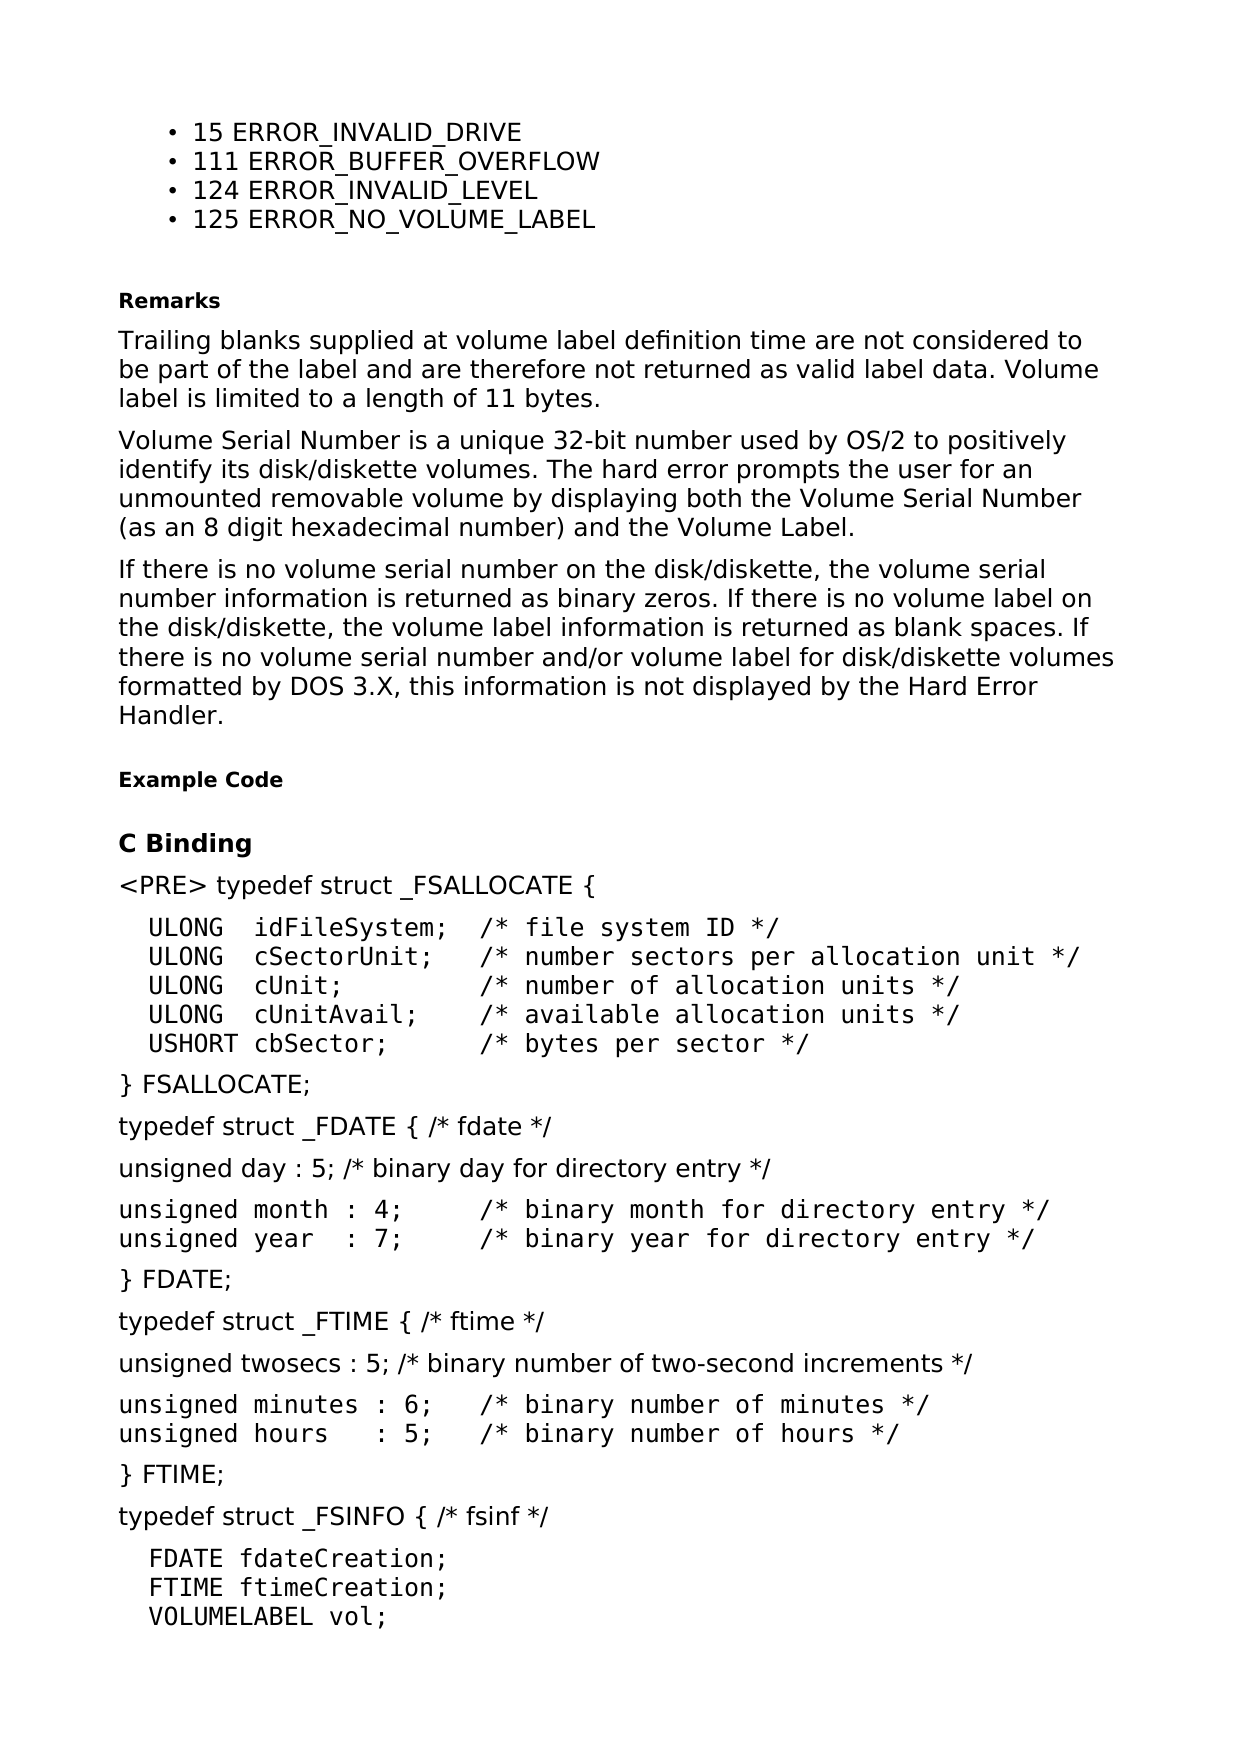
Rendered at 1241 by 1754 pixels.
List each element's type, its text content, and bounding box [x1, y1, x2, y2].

list 125 ERROR_NO_VOLUME_LABEL [177, 206, 1122, 235]
list 124 ERROR_INVALID_LEVEL [177, 176, 1122, 206]
text typedef struct _FTIME { /* ftime */ [118, 1307, 1122, 1336]
text unsigned month : 4; /* binary month for directory entry */ unsigned year : 7; /* binary year for directory entry */ [118, 1195, 1122, 1254]
text If there is no volume serial number on the disk/diskette, the volume serial number information is returned as binary zeros. If there is no volume label on the disk/diskette, the volume label information is returned as blank spaces. If there is no volume serial number and/or volume label for disk/diskette volumes formatted by DOS 3.X, this information is not displayed by the Hard Error Handler. [118, 555, 1122, 730]
subtitle Remarks [118, 289, 1122, 313]
text ULONG idFileSystem; /* file system ID */ ULONG cSectorUnit; /* number sectors per allocation unit */ ULONG cUnit; /* number of allocation units */ ULONG cUnitAvail; /* available allocation units */ USHORT cbSector; /* bytes per sector */ [118, 913, 1122, 1059]
text Volume Serial Number is a unique 32-bit number used by OS/2 to positively identify its disk/diskette volumes. The hard error prompts the user for an unmounted removable volume by displaying both the Volume Serial Number (as an 8 digit hexadecimal number) and the Volume Label. [118, 426, 1122, 543]
text typedef struct _FDATE { /* fdate */ [118, 1112, 1122, 1141]
text } FTIME; [118, 1461, 1122, 1490]
text unsigned twosecs : 5; /* binary number of two-second increments */ [118, 1349, 1122, 1378]
list 15 ERROR_INVALID_DRIVE [177, 118, 1122, 147]
text } FSALLOCATE; [118, 1070, 1122, 1099]
text Trailing blanks supplied at volume label definition time are not considered to be part of the label and are therefore not returned as valid label data. Volume label is limited to a length of 11 bytes. [118, 326, 1122, 413]
text FDATE fdateCreation; FTIME ftimeCreation; VOLUMELABEL vol; [118, 1544, 1122, 1631]
subtitle Example Code [118, 768, 1122, 792]
text unsigned day : 5; /* binary day for directory entry */ [118, 1154, 1122, 1183]
text } FDATE; [118, 1266, 1122, 1295]
text typedef struct _FSINFO { /* fsinf */ [118, 1502, 1122, 1531]
text unsigned minutes : 6; /* binary number of minutes */ unsigned hours : 5; /* binary number of hours */ [118, 1391, 1122, 1449]
text <PRE> typedef struct _FSALLOCATE { [118, 871, 1122, 900]
subtitle C Binding [118, 829, 1122, 859]
list 111 ERROR_BUFFER_OVERFLOW [177, 147, 1122, 176]
